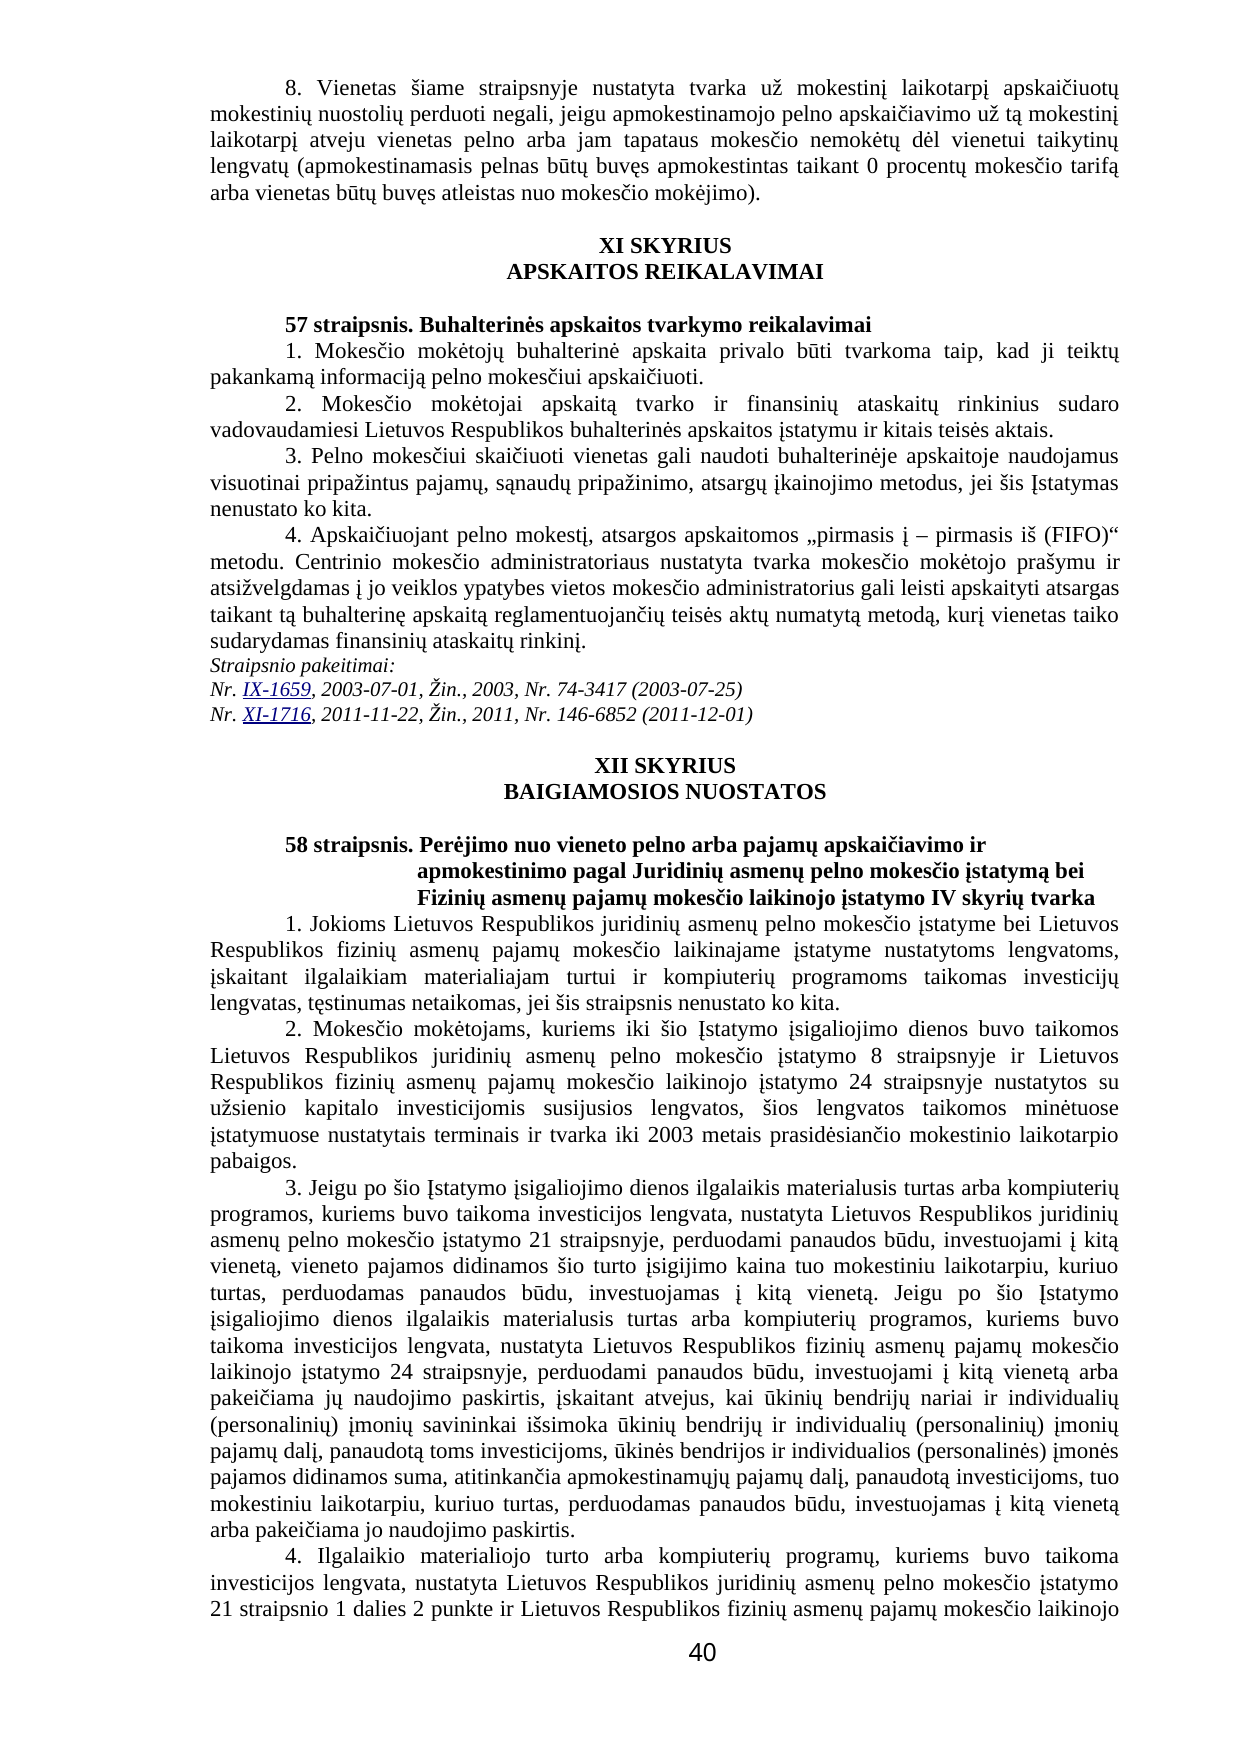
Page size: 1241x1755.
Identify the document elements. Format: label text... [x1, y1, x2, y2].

text 1. Mokesčio mokėtojų buhalterinė apskaita privalo būti tvarkoma taip, kad ji teiktų pakankamą informaciją pelno mokesčiui apskaičiuoti. [210, 337, 1120, 390]
text 4. Ilgalaikio materialiojo turto arba kompiuterių programų, kuriems buvo taikoma investicijos lengvata, nustatyta Lietuvos Respublikos juridinių asmenų pelno mokesčio įstatymo 21 straipsnio 1 dalies 2 punkte ir Lietuvos Respublikos fizinių asmenų pajamų mokesčio laikinojo [210, 1542, 1120, 1622]
text 57 straipsnis. Buhalterinės apskaitos tvarkymo reikalavimai [210, 311, 1120, 337]
text Nr. IX-1659, 2003-07-01, Žin., 2003, Nr. 74-3417 (2003-07-25) [210, 677, 1120, 701]
text XI SKYRIUS [210, 232, 1120, 258]
text Straipsnio pakeitimai: [210, 653, 1120, 677]
text 3. Jeigu po šio Įstatymo įsigaliojimo dienos ilgalaikis materialusis turtas arba kompiuterių programos, kuriems buvo taikoma investicijos lengvata, nustatyta Lietuvos Respublikos juridinių asmenų pelno mokesčio įstatymo 21 straipsnyje, perduodami panaudos būdu, investuojami į kitą vienetą, vieneto pajamos didinamos šio turto įsigijimo kaina tuo mokestiniu laikotarpiu, kuriuo turtas, perduodamas panaudos būdu, investuojamas į kitą vienetą. Jeigu po šio Įstatymo įsigaliojimo dienos ilgalaikis materialusis turtas arba kompiuterių programos, kuriems buvo taikoma investicijos lengvata, nustatyta Lietuvos Respublikos fizinių asmenų pajamų mokesčio laikinojo įstatymo 24 straipsnyje, perduodami panaudos būdu, investuojami į kitą vienetą arba pakeičiama jų naudojimo paskirtis, įskaitant atvejus, kai ūkinių bendrijų nariai ir individualių (personalinių) įmonių savininkai išsimoka ūkinių bendrijų ir individualių (personalinių) įmonių pajamų dalį, panaudotą toms investicijoms, ūkinės bendrijos ir individualios (personalinės) įmonės pajamos didinamos suma, atitinkančia apmokestinamųjų pajamų dalį, panaudotą investicijoms, tuo mokestiniu laikotarpiu, kuriuo turtas, perduodamas panaudos būdu, investuojamas į kitą vienetą arba pakeičiama jo naudojimo paskirtis. [210, 1173, 1120, 1542]
text 2. Mokesčio mokėtojams, kuriems iki šio Įstatymo įsigaliojimo dienos buvo taikomos Lietuvos Respublikos juridinių asmenų pelno mokesčio įstatymo 8 straipsnyje ir Lietuvos Respublikos fizinių asmenų pajamų mokesčio laikinojo įstatymo 24 straipsnyje nustatytos su užsienio kapitalo investicijomis susijusios lengvatos, šios lengvatos taikomos minėtuose įstatymuose nustatytais terminais ir tvarka iki 2003 metais prasidėsiančio mokestinio laikotarpio pabaigos. [210, 1015, 1120, 1173]
text Fizinių asmenų pajamų mokesčio laikinojo įstatymo IV skyrių tvarka [417, 884, 1120, 910]
text 3. Pelno mokesčiui skaičiuoti vienetas gali naudoti buhalterinėje apskaitoje naudojamus visuotinai pripažintus pajamų, sąnaudų pripažinimo, atsargų įkainojimo metodus, jei šis Įstatymas nenustato ko kita. [210, 442, 1120, 522]
text apmokestinimo pagal Juridinių asmenų pelno mokesčio įstatymą bei [417, 857, 1120, 884]
subtitle XII SKYRIUS [210, 752, 1120, 778]
text 8. Vienetas šiame straipsnyje nustatyta tvarka už mokestinį laikotarpį apskaičiuotų mokestinių nuostolių perduoti negali, jeigu apmokestinamojo pelno apskaičiavimo už tą mokestinį laikotarpį atveju vienetas pelno arba jam tapataus mokesčio nemokėtų dėl vienetui taikytinų lengvatų (apmokestinamasis pelnas būtų buvęs apmokestintas taikant 0 procentų mokesčio tarifą arba vienetas būtų buvęs atleistas nuo mokesčio mokėjimo). [210, 73, 1120, 205]
text BAIGIAMOSIOS NUOSTATOS [210, 778, 1120, 804]
text 1. Jokioms Lietuvos Respublikos juridinių asmenų pelno mokesčio įstatyme bei Lietuvos Respublikos fizinių asmenų pajamų mokesčio laikinajame įstatyme nustatytoms lengvatoms, įskaitant ilgalaikiam materialiajam turtui ir kompiuterių programoms taikomas investicijų lengvatas, tęstinumas netaikomas, jei šis straipsnis nenustato ko kita. [210, 910, 1120, 1015]
text APSKAITOS REIKALAVIMAI [210, 258, 1120, 284]
text Nr. XI-1716, 2011-11-22, Žin., 2011, Nr. 146-6852 (2011-12-01) [210, 701, 1120, 726]
text 4. Apskaičiuojant pelno mokestį, atsargos apskaitomos „pirmasis į – pirmasis iš (FIFO)“ metodu. Centrinio mokesčio administratoriaus nustatyta tvarka mokesčio mokėtojo prašymu ir atsižvelgdamas į jo veiklos ypatybes vietos mokesčio administratorius gali leisti apskaityti atsargas taikant tą buhalterinę apskaitą reglamentuojančių teisės aktų numatytą metodą, kurį vienetas taiko sudarydamas finansinių ataskaitų rinkinį. [210, 522, 1120, 653]
text 2. Mokesčio mokėtojai apskaitą tvarko ir finansinių ataskaitų rinkinius sudaro vadovaudamiesi Lietuvos Respublikos buhalterinės apskaitos įstatymu ir kitais teisės aktais. [210, 390, 1120, 442]
text 58 straipsnis. Perėjimo nuo vieneto pelno arba pajamų apskaičiavimo ir [285, 831, 1120, 857]
